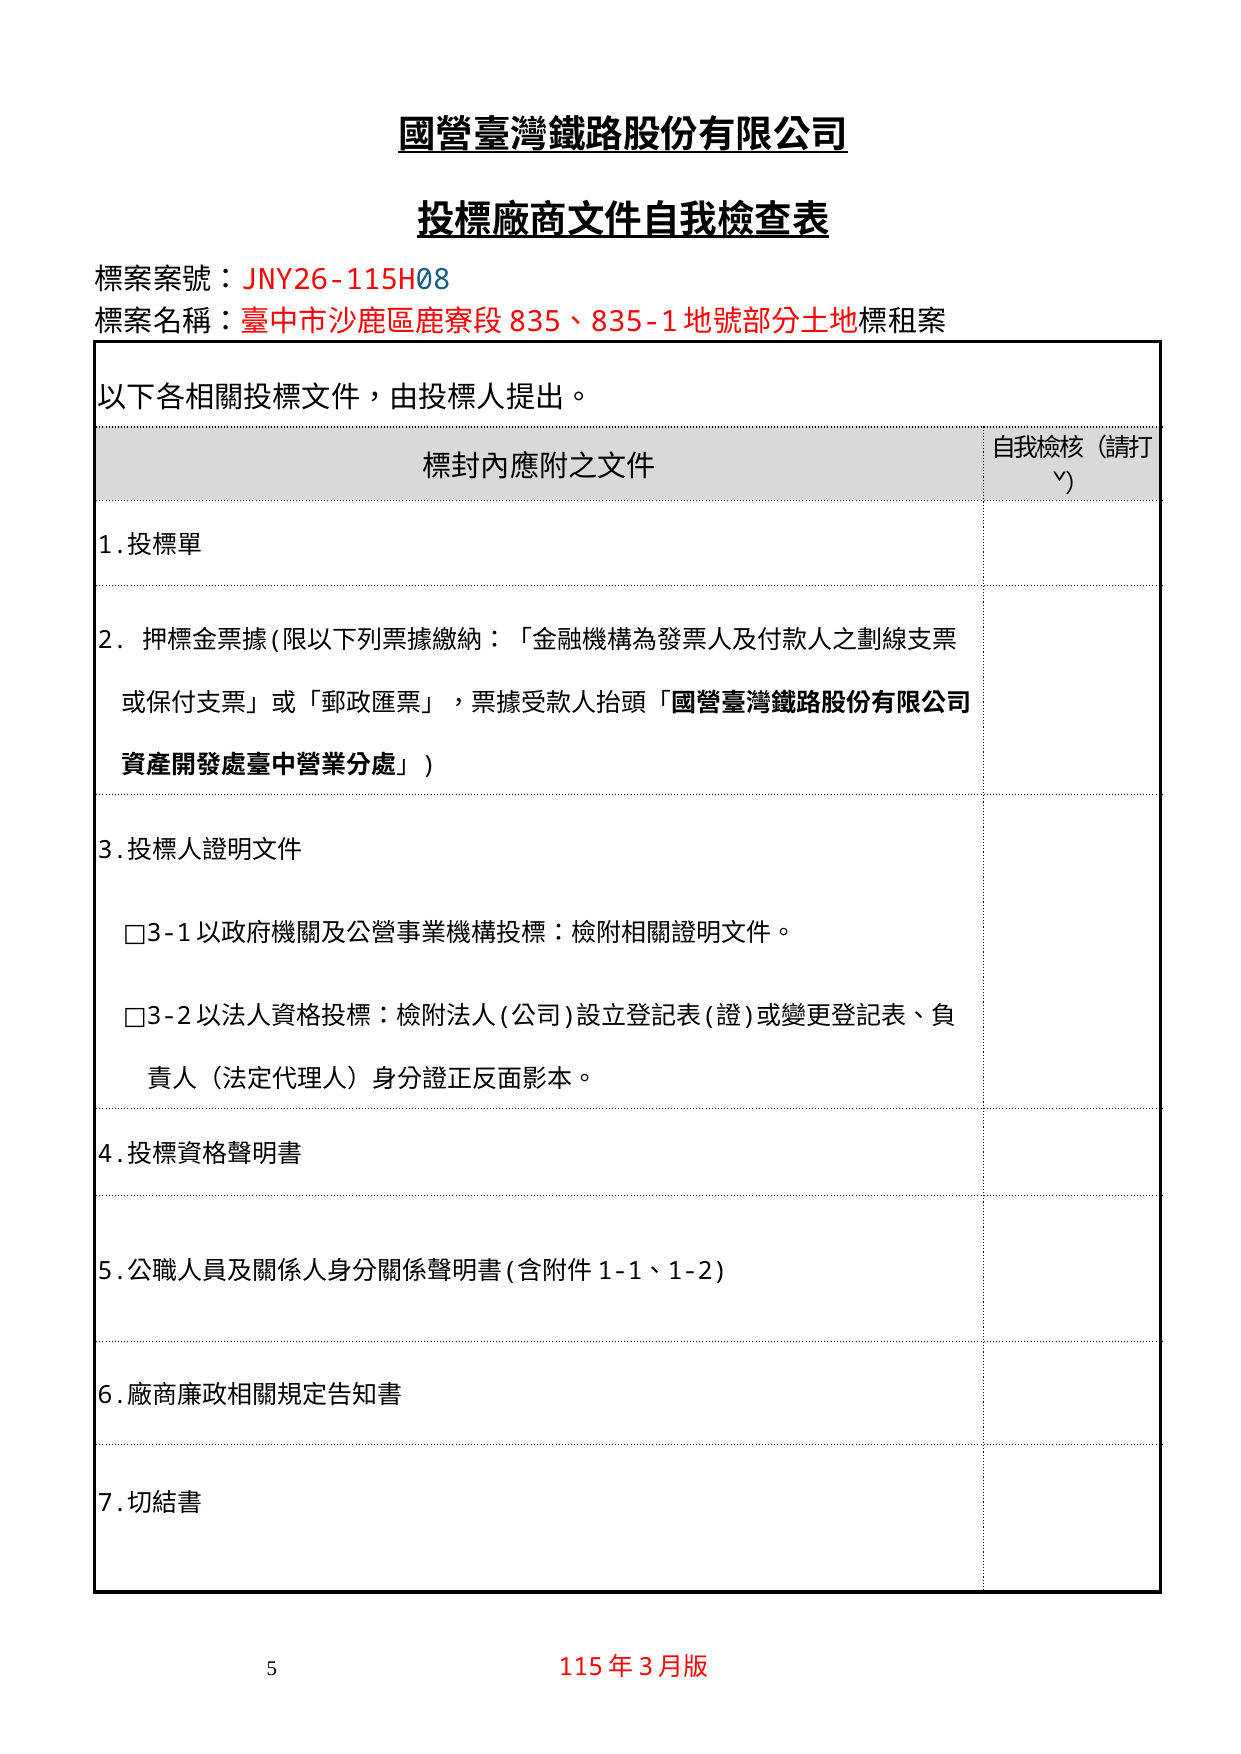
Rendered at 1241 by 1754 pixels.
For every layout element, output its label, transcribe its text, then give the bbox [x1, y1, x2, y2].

table_cell [983, 1341, 1159, 1444]
table_cell 7.切結書 [96, 1444, 983, 1590]
table_cell [983, 500, 1159, 585]
table_cell 標封內應附之文件 [96, 426, 983, 500]
text 標案案號：JNY26-115H08 [94, 255, 1152, 298]
table_cell 自我檢核（請打ˇ） [983, 426, 1159, 500]
table_cell [983, 1195, 1159, 1341]
table_cell 1.投標單 [96, 500, 983, 585]
table_cell [983, 585, 1159, 794]
table_cell [983, 1108, 1159, 1195]
text 標案名稱：臺中市沙鹿區鹿寮段835、835-1地號部分土地標租案 [94, 298, 1152, 340]
text 國營臺灣鐵路股份有限公司 [94, 118, 1152, 155]
table_cell 2. 押標金票據(限以下列票據繳納：「金融機構為發票人及付款人之劃線支票或保付支票」或「郵政匯票」，票據受款人抬頭「國營臺灣鐵路股份有限公司資產開發處臺中營業分處」) [96, 585, 983, 794]
table_cell 5.公職人員及關係人身分關係聲明書(含附件1-1、1-2) [96, 1195, 983, 1341]
table_cell 4.投標資格聲明書 [96, 1108, 983, 1195]
table_cell [983, 1444, 1159, 1590]
table_cell 3.投標人證明文件 □3-1以政府機關及公營事業機構投標：檢附相關證明文件。 □3-2以法人資格投標：檢附法人(公司)設立登記表(證)或變更登記表、負責人（法定代理人）身分證正反面影本。 [96, 794, 983, 1108]
table_cell [983, 794, 1159, 1108]
text 投標廠商文件自我檢查表 [94, 174, 1152, 236]
table_cell 6.廠商廉政相關規定告知書 [96, 1341, 983, 1444]
table_header 以下各相關投標文件，由投標人提出。 [96, 343, 1159, 426]
